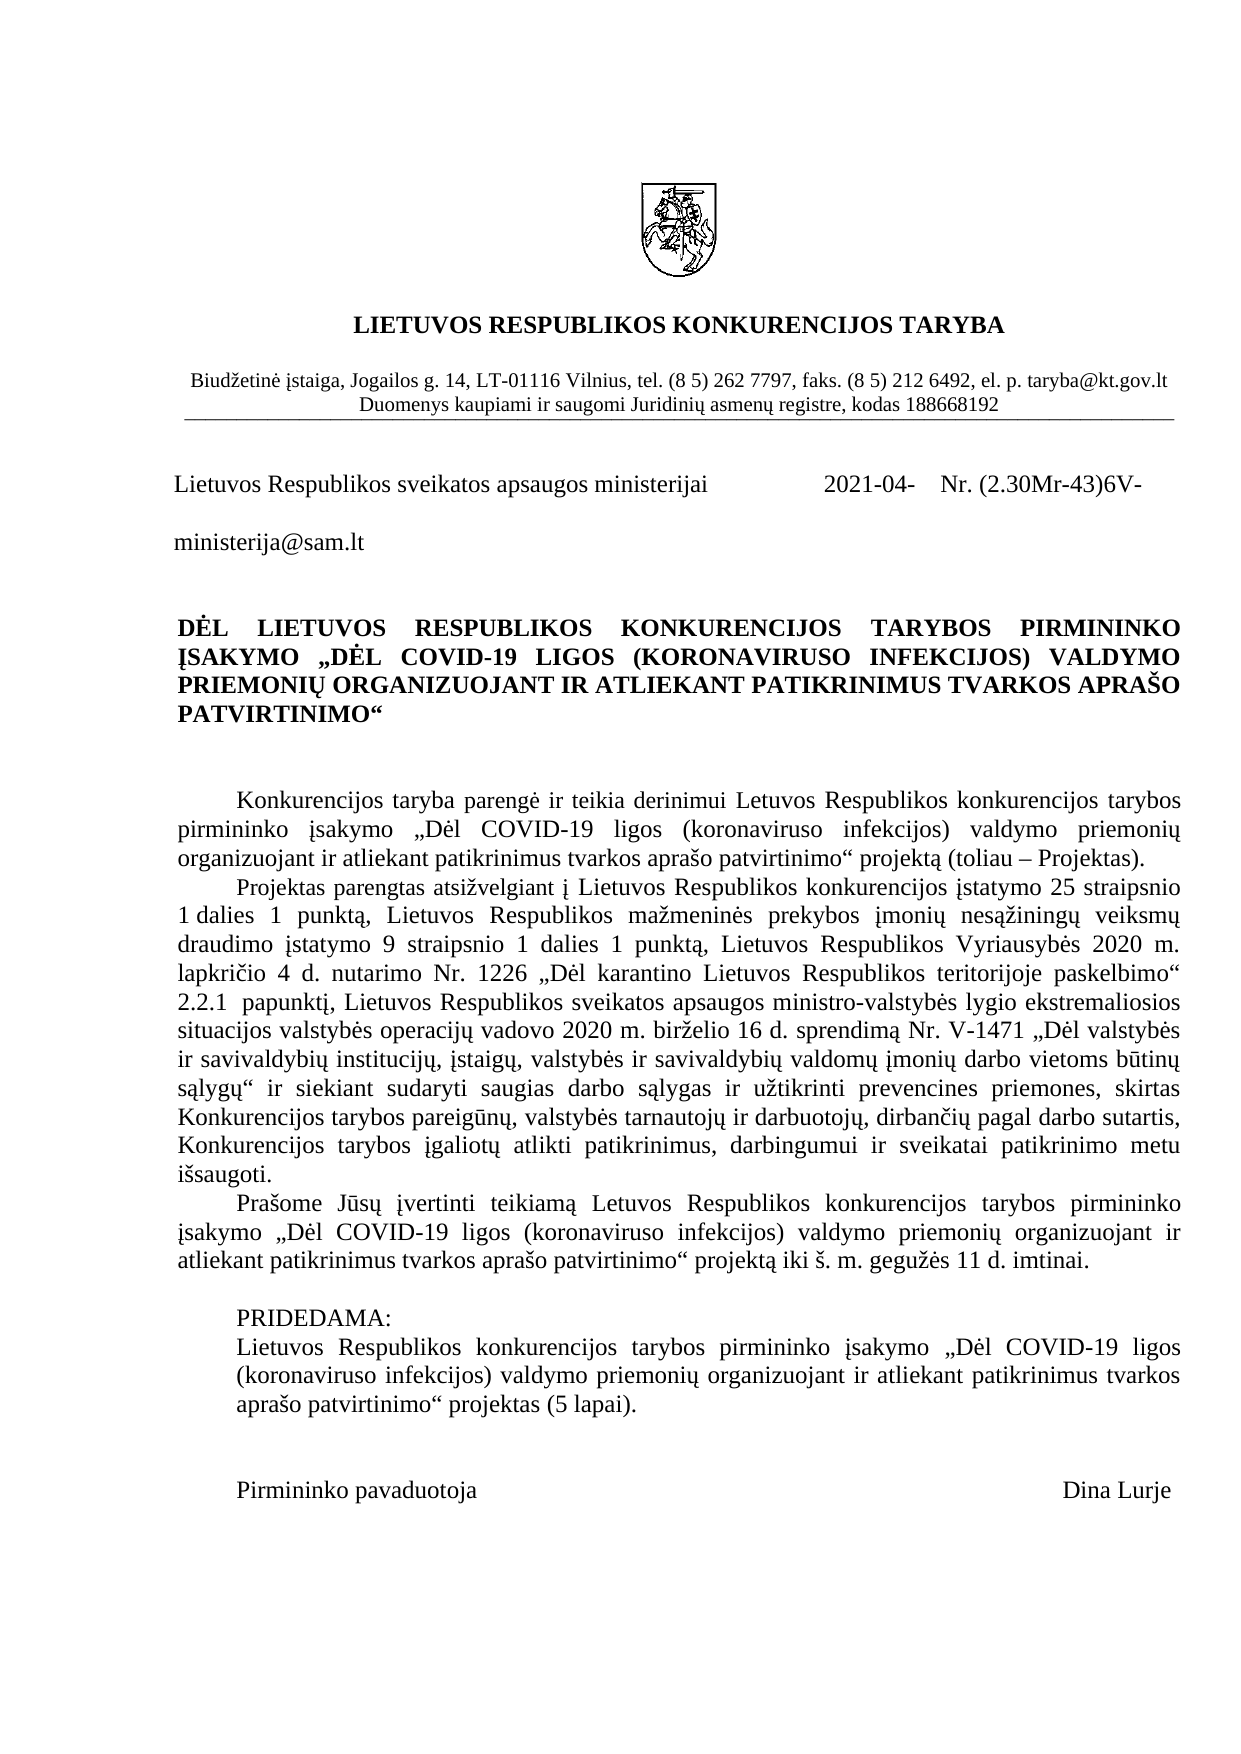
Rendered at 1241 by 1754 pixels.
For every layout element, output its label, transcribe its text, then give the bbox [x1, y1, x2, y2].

text ¯¯¯¯¯¯¯¯¯¯¯¯¯¯¯¯¯¯¯¯¯¯¯¯¯¯¯¯¯¯¯¯¯¯¯¯¯¯¯¯¯¯¯¯¯¯¯¯¯¯¯¯¯¯¯¯¯¯¯¯¯¯¯¯¯¯¯¯¯¯¯¯¯¯¯¯¯¯¯¯¯¯¯¯¯¯¯¯¯¯¯¯¯¯¯ [177, 416, 1181, 440]
table_header Lietuvos Respublikos sveikatos apsaugos ministerijai ministerija@sam.lt [163, 440, 812, 584]
text Dėl LIETUVOS RESPUBLIKOS KONKURENCIJOS TARYBOS PIRMININKO ĮSAKYMO „DĖL COVID-19 LIGOS (KORONAVIRUSO INFEKCIJOS) VALDYMO PRIEMONIŲ ORGANIZUOJANT IR ATLIEKANT PATIKRINIMUS TVARKOS APRAŠO PATVIRTINIMO“ [177, 613, 1181, 728]
text Duomenys kaupiami ir saugomi Juridinių asmenų registre, kodas 188668192 [177, 392, 1181, 416]
text Lietuvos Respublikos konkurencijos taryba [177, 311, 1181, 339]
text Prašome Jūsų įvertinti teikiamą Letuvos Respublikos konkurencijos tarybos pirmininko įsakymo „Dėl COVID-19 ligos (koronaviruso infekcijos) valdymo priemonių organizuojant ir atliekant patikrinimus tvarkos aprašo patvirtinimo“ projektą iki š. m. gegužės 11 d. imtinai. [177, 1188, 1181, 1274]
text Pirmininko pavaduotoja Dina Lurje [177, 1475, 1181, 1504]
text Konkurencijos taryba parengė ir teikia derinimui Letuvos Respublikos konkurencijos tarybos pirmininko įsakymo „Dėl COVID-19 ligos (koronaviruso infekcijos) valdymo priemonių organizuojant ir atliekant patikrinimus tvarkos aprašo patvirtinimo“ projektą (toliau – Projektas). [177, 785, 1181, 872]
text Projektas parengtas atsižvelgiant į Lietuvos Respublikos konkurencijos įstatymo 25 straipsnio 1 dalies 1 punktą, Lietuvos Respublikos mažmeninės prekybos įmonių nesąžiningų veiksmų draudimo įstatymo 9 straipsnio 1 dalies 1 punktą, Lietuvos Respublikos Vyriausybės 2020 m. lapkričio 4 d. nutarimo Nr. 1226 „Dėl karantino Lietuvos Respublikos teritorijoje paskelbimo“ 2.2.1 papunktį, Lietuvos Respublikos sveikatos apsaugos ministro-valstybės lygio ekstremaliosios situacijos valstybės operacijų vadovo 2020 m. birželio 16 d. sprendimą Nr. V-1471 „Dėl valstybės ir savivaldybių institucijų, įstaigų, valstybės ir savivaldybių valdomų įmonių darbo vietoms būtinų sąlygų“ ir siekiant sudaryti saugias darbo sąlygas ir užtikrinti prevencines priemones, skirtas Konkurencijos tarybos pareigūnų, valstybės tarnautojų ir darbuotojų, dirbančių pagal darbo sutartis, Konkurencijos tarybos įgaliotų atlikti patikrinimus, darbingumui ir sveikatai patikrinimo metu išsaugoti. [177, 872, 1181, 1188]
table_header 2021-04- Nr. (2.30Mr-43)6V- [812, 440, 1166, 584]
text Biudžetinė įstaiga, Jogailos g. 14, LT-01116 Vilnius, tel. (8 5) 262 7797, faks. (8 5) 212 6492, el. p. taryba@kt.gov.lt [177, 368, 1181, 392]
text Lietuvos Respublikos konkurencijos tarybos pirmininko įsakymo „Dėl COVID-19 ligos (koronaviruso infekcijos) valdymo priemonių organizuojant ir atliekant patikrinimus tvarkos aprašo patvirtinimo“ projektas (5 lapai). [236, 1332, 1181, 1418]
text PRIDEDAMA: [236, 1303, 1181, 1332]
